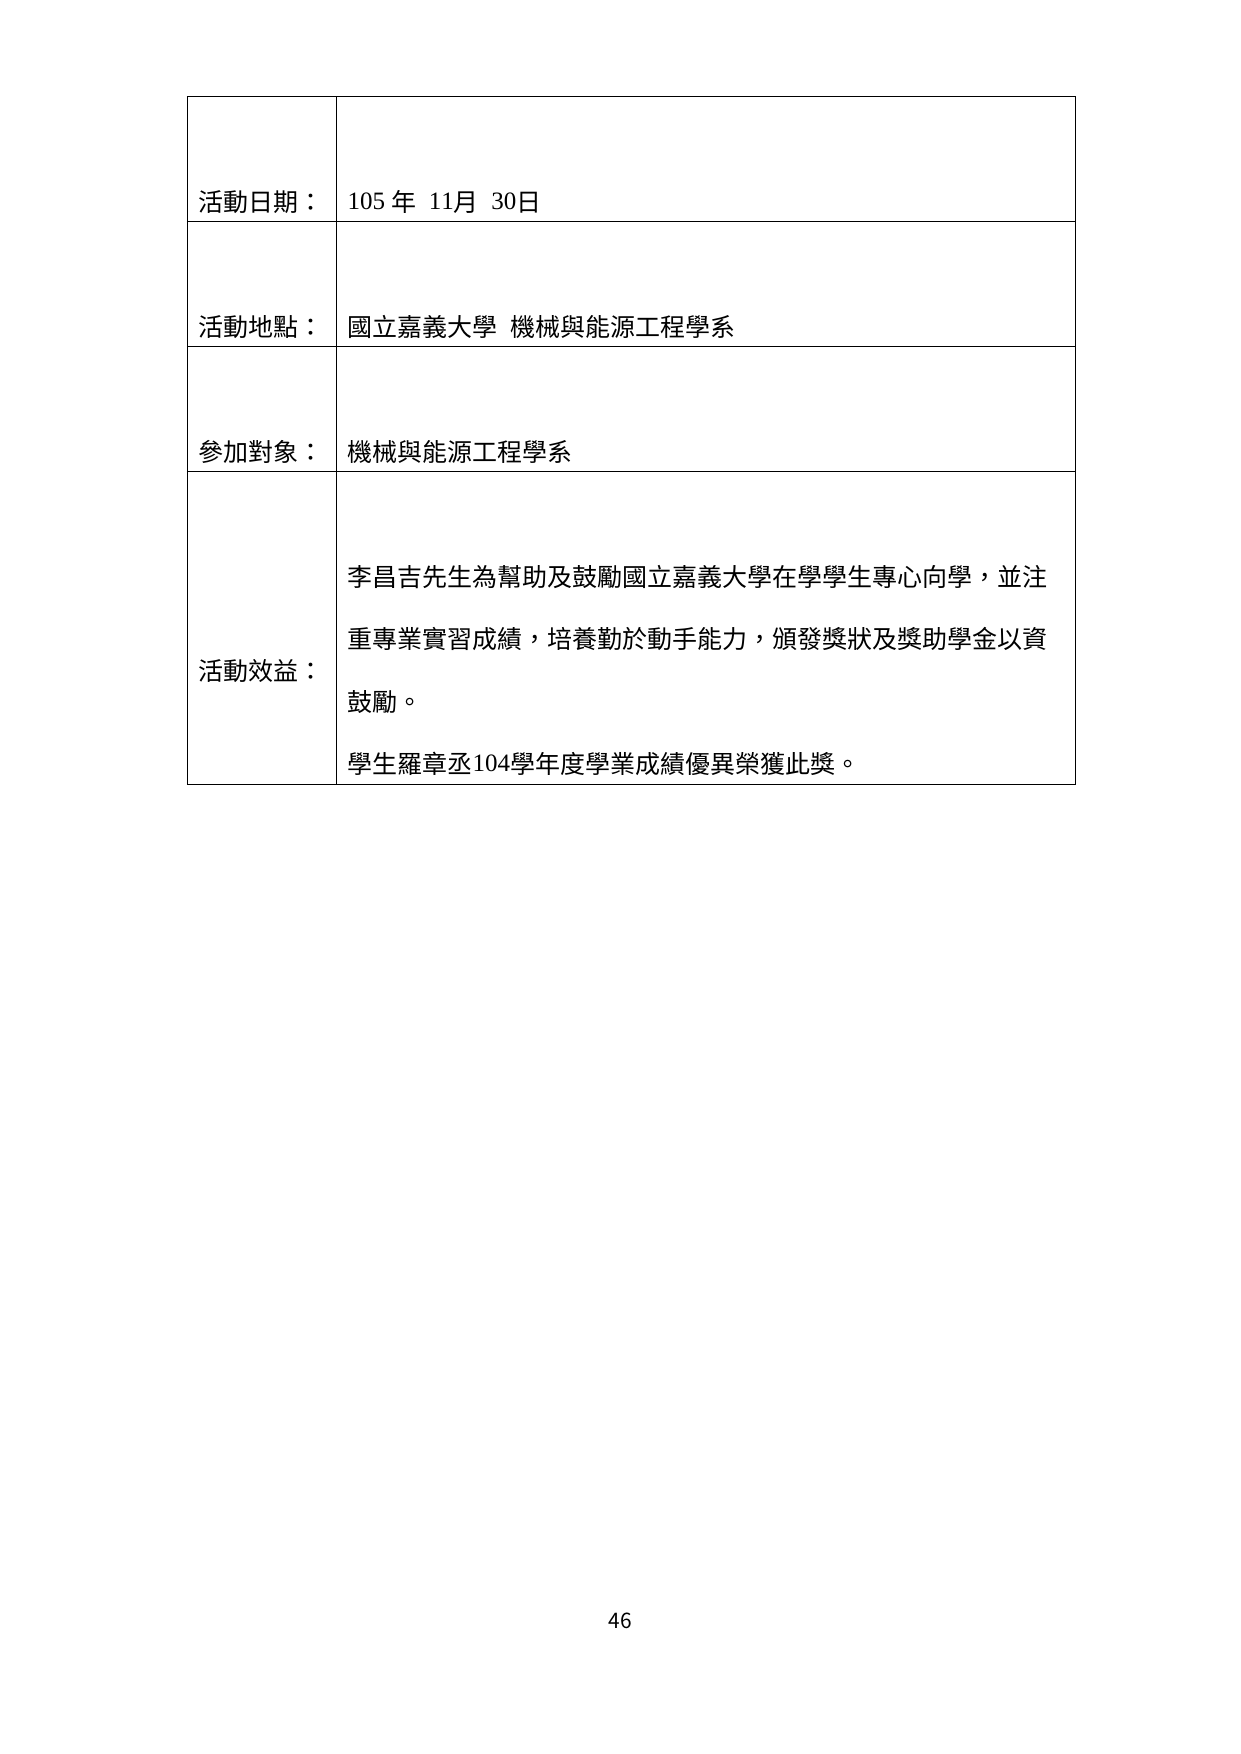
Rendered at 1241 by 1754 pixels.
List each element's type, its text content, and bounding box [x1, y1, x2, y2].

table_cell 李昌吉先生為幫助及鼓勵國立嘉義大學在學學生專心向學，並注重專業實習成績，培養勤於動手能力，頒發獎狀及獎助學金以資鼓勵。 學生羅章丞104學年度學業成績優異榮獲此獎。 [337, 472, 1075, 784]
table_cell 參加對象： [188, 347, 336, 471]
table_cell 機械與能源工程學系 [337, 347, 1075, 471]
table_cell 活動地點： [188, 222, 336, 346]
table_cell 活動效益： [188, 472, 336, 784]
table_cell 105 年 11月 30日 [337, 97, 1075, 221]
table_cell 國立嘉義大學 機械與能源工程學系 [337, 222, 1075, 346]
table_cell 活動日期： [188, 97, 336, 221]
